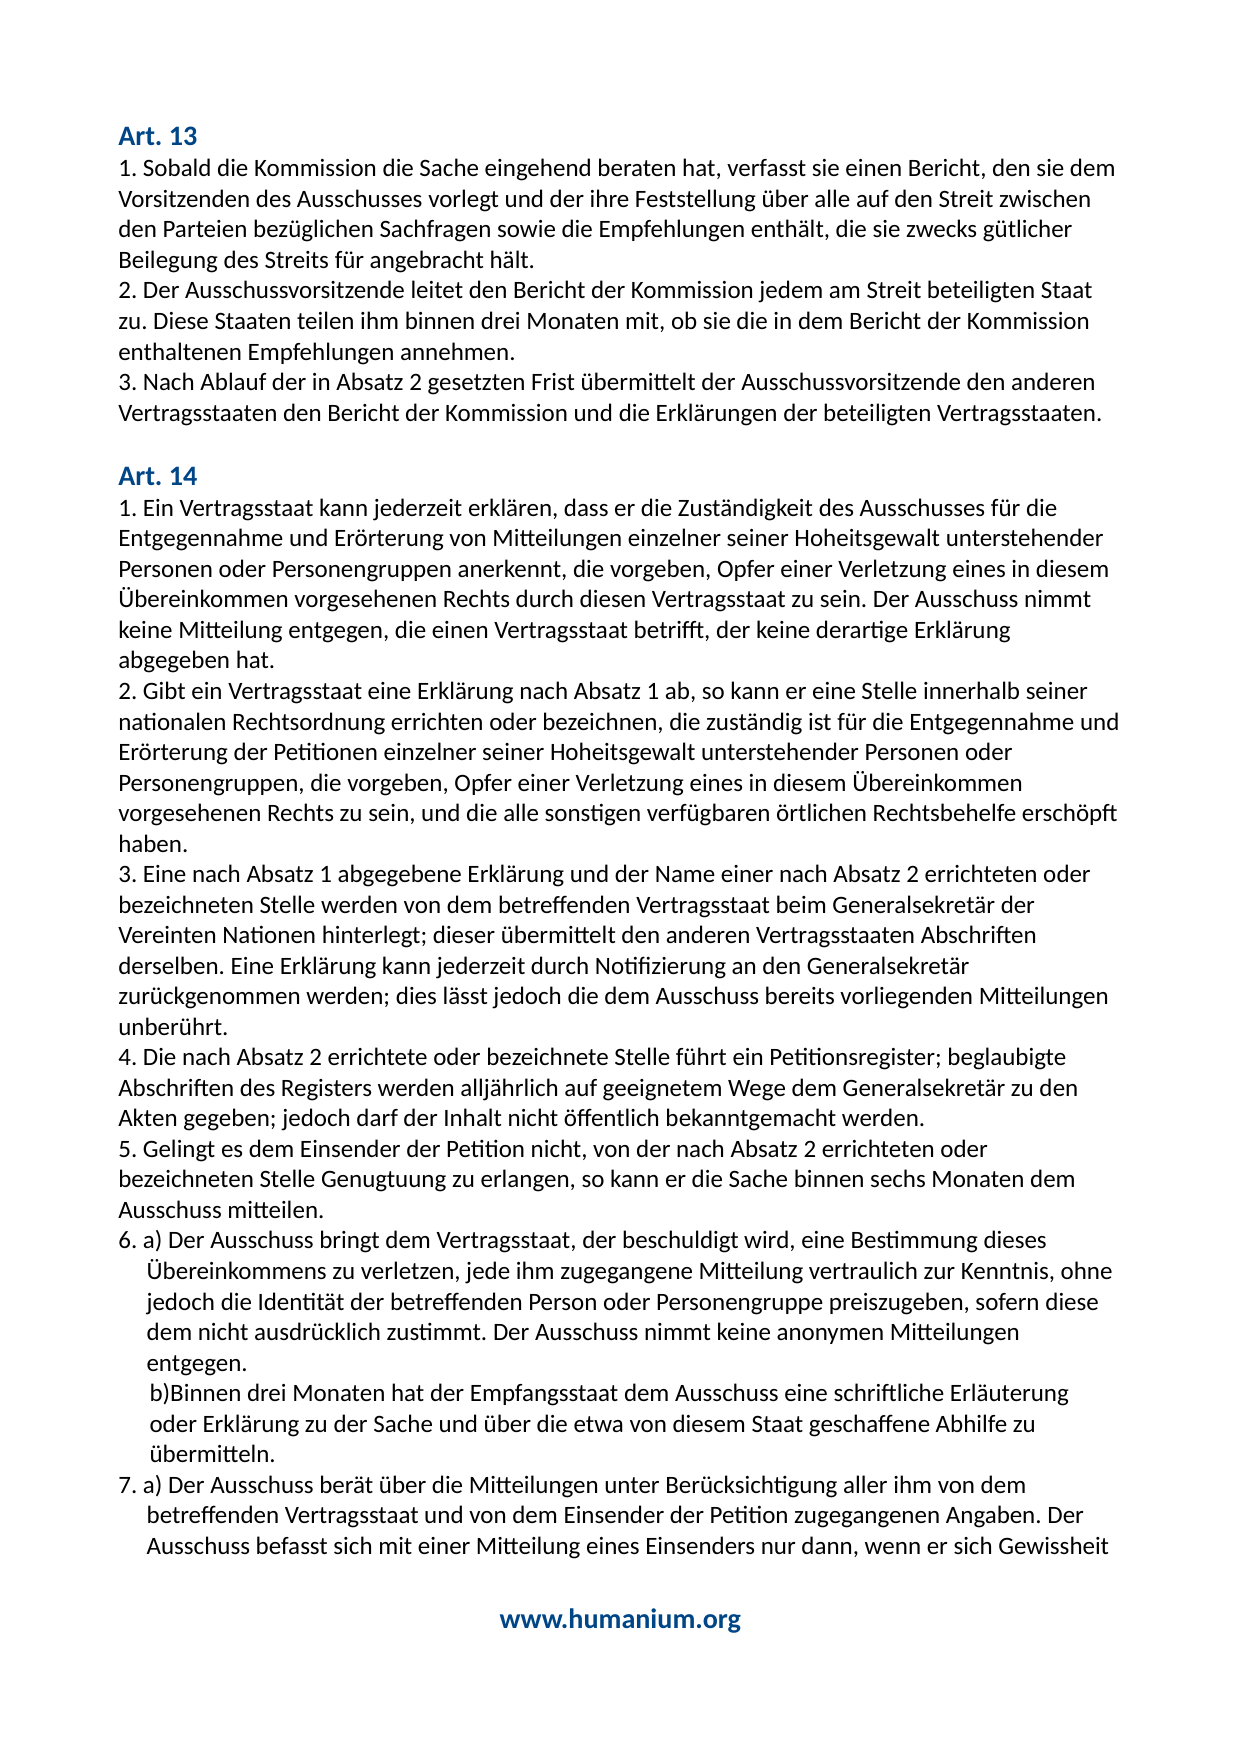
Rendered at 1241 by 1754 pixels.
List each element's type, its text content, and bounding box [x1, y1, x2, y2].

text 3. Nach Ablauf der in Absatz 2 gesetzten Frist übermittelt der Ausschussvorsitzende den anderen Vertragsstaaten den Bericht der Kommission und die Erklärungen der beteiligten Vertragsstaaten. [118, 366, 1122, 427]
subtitle 6. a) Der Ausschuss bringt dem Vertragsstaat, der beschuldigt wird, eine Bestimmung dieses Übereinkommens zu verletzen, jede ihm zugegangene Mitteilung vertraulich zur Kenntnis, ohne jedoch die Identität der betreffenden Person oder Personengruppe preiszugeben, sofern diese dem nicht ausdrücklich zustimmt. Der Ausschuss nimmt keine anonymen Mitteilungen entgegen. [118, 1224, 1122, 1377]
text 1. Ein Vertragsstaat kann jederzeit erklären, dass er die Zuständigkeit des Ausschusses für die Entgegennahme und Erörterung von Mitteilungen einzelner seiner Hoheitsgewalt unterstehender Personen oder Personengruppen anerkennt, die vorgeben, Opfer einer Verletzung eines in diesem Übereinkommen vorgesehenen Rechts durch diesen Vertragsstaat zu sein. Der Ausschuss nimmt keine Mitteilung entgegen, die einen Vertragsstaat betrifft, der keine derartige Erklärung abgegeben hat. [118, 492, 1122, 675]
text 1. Sobald die Kommission die Sache eingehend beraten hat, verfasst sie einen Bericht, den sie dem Vorsitzenden des Ausschusses vorlegt und der ihre Feststellung über alle auf den Streit zwischen den Parteien bezüglichen Sachfragen sowie die Empfehlungen enthält, die sie zwecks gütlicher Beilegung des Streits für angebracht hält. [118, 152, 1122, 274]
text Art. 13 [118, 118, 1122, 152]
subtitle 7. a) Der Ausschuss berät über die Mitteilungen unter Berücksichtigung aller ihm von dem betreffenden Vertragsstaat und von dem Einsender der Petition zugegangenen Angaben. Der Ausschuss befasst sich mit einer Mitteilung eines Einsenders nur dann, wenn er sich Gewissheit [118, 1469, 1122, 1560]
text Art. 14 [118, 458, 1122, 492]
text 2. Gibt ein Vertragsstaat eine Erklärung nach Absatz 1 ab, so kann er eine Stelle innerhalb seiner nationalen Rechtsordnung errichten oder bezeichnen, die zuständig ist für die Entgegennahme und Erörterung der Petitionen einzelner seiner Hoheitsgewalt unterstehender Personen oder Personengruppen, die vorgeben, Opfer einer Verletzung eines in diesem Übereinkommen vorgesehenen Rechts zu sein, und die alle sonstigen verfügbaren örtlichen Rechtsbehelfe erschöpft haben. [118, 675, 1122, 858]
text 5. Gelingt es dem Einsender der Petition nicht, von der nach Absatz 2 errichteten oder bezeichneten Stelle Genugtuung zu erlangen, so kann er die Sache binnen sechs Monaten dem Ausschuss mitteilen. [118, 1133, 1122, 1224]
text 2. Der Ausschussvorsitzende leitet den Bericht der Kommission jedem am Streit beteiligten Staat zu. Diese Staaten teilen ihm binnen drei Monaten mit, ob sie die in dem Bericht der Kommission enthaltenen Empfehlungen annehmen. [118, 274, 1122, 366]
subtitle b)Binnen drei Monaten hat der Empfangsstaat dem Ausschuss eine schriftliche Erläuterung oder Erklärung zu der Sache und über die etwa von diesem Staat geschaffene Abhilfe zu übermitteln. [149, 1377, 1122, 1469]
text 4. Die nach Absatz 2 errichtete oder bezeichnete Stelle führt ein Petitionsregister; beglaubigte Abschriften des Registers werden alljährlich auf geeignetem Wege dem Generalsekretär zu den Akten gegeben; jedoch darf der Inhalt nicht öffentlich bekanntgemacht werden. [118, 1041, 1122, 1133]
text 3. Eine nach Absatz 1 abgegebene Erklärung und der Name einer nach Absatz 2 errichteten oder bezeichneten Stelle werden von dem betreffenden Vertragsstaat beim Generalsekretär der Vereinten Nationen hinterlegt; dieser übermittelt den anderen Vertragsstaaten Abschriften derselben. Eine Erklärung kann jederzeit durch Notifizierung an den Generalsekretär zurückgenommen werden; dies lässt jedoch die dem Ausschuss bereits vorliegenden Mitteilungen unberührt. [118, 858, 1122, 1041]
